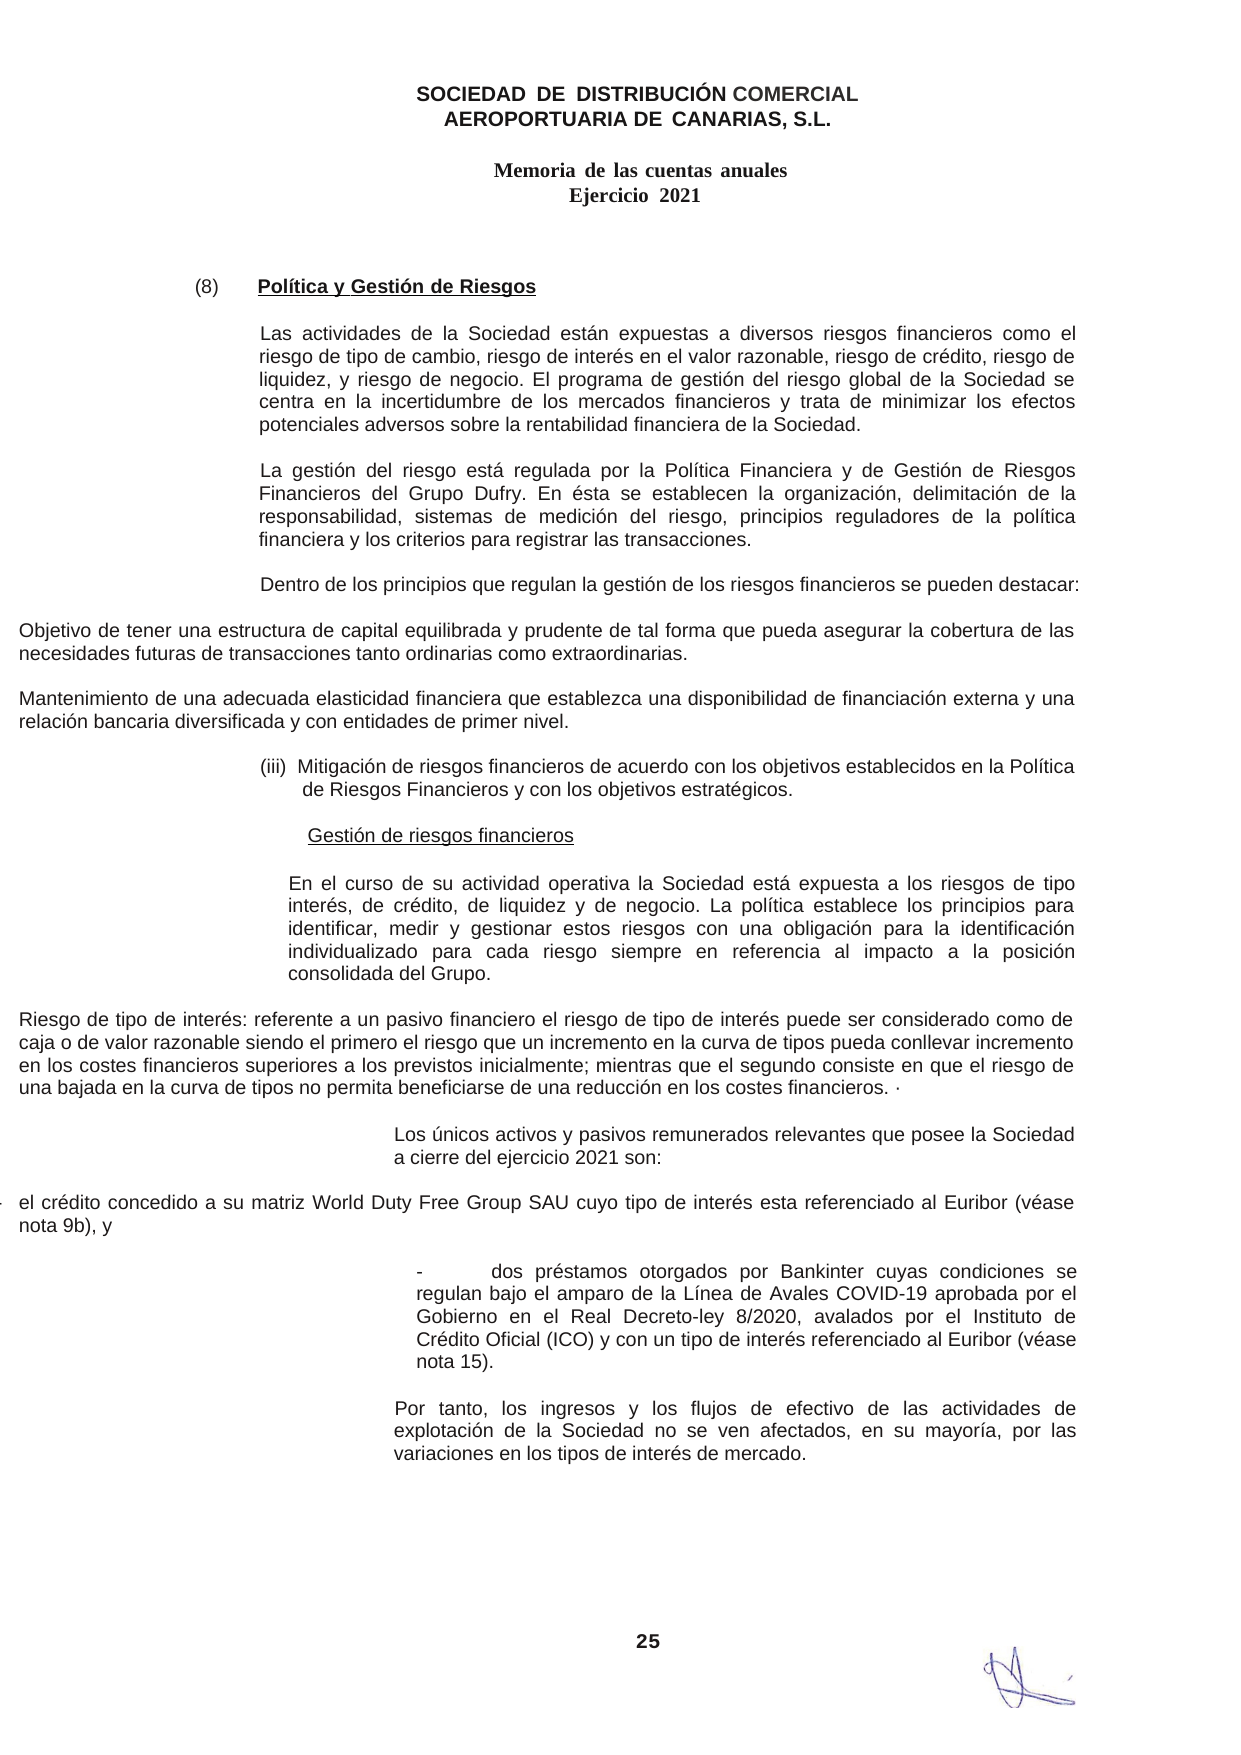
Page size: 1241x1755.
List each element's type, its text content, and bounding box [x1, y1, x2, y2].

text En el curso de su actividad operativa la Sociedad está expuesta a los riesgos de tipo interés, de crédito, de liquidez y de negocio. La política establece los principios para identificar, medir y gestionar estos riesgos con una obligación para la identificación individualizado para cada riesgo siempre en referencia al impacto a la posición consolidada del Grupo. [288, 871, 1076, 985]
list Mantenimiento de una adecuada elasticidad financiera que establezca una disponibilidad de financiación externa y una relación bancaria diversificada y con entidades de primer nivel. [0, 687, 1077, 732]
subtitle SOCIEDAD DE DISTRIBUCIÓN COMERCIAL AEROPORTUARIA DE CANARIAS, S.L. [373, 82, 902, 131]
text Gestión de riesgos financieros [307, 824, 1088, 847]
text Los únicos activos y pasivos remunerados relevantes que posee la Sociedad a cierre del ejercicio 2021 son: [393, 1123, 1076, 1168]
text Las actividades de la Sociedad están expuestas a diversos riesgos financieros como el riesgo de tipo de cambio, riesgo de interés en el valor razonable, riesgo de crédito, riesgo de liquidez, y riesgo de negocio. El programa de gestión del riesgo global de la Sociedad se centra en la incertidumbre de los mercados financieros y trata de minimizar los efectos potenciales adversos sobre la rentabilidad financiera de la Sociedad. [259, 322, 1077, 436]
text (iii) Mitigación de riesgos financieros de acuerdo con los objetivos establecidos en la Política de Riesgos Financieros y con los objetivos estratégicos. [29, 756, 1077, 801]
list el crédito concedido a su matriz World Duty Free Group SAU cuyo tipo de interés esta referenciado al Euribor (véase nota 9b), y [0, 1191, 1077, 1236]
list Política y Gestión de Riesgos [194, 275, 1088, 298]
subtitle Memoria de las cuentas anuales Ejercicio 2021 [493, 158, 844, 207]
list Objetivo de tener una estructura de capital equilibrada y prudente de tal forma que pueda asegurar la cobertura de las necesidades futuras de transacciones tanto ordinarias como extraordinarias. [0, 619, 1076, 664]
text La gestión del riesgo está regulada por la Política Financiera y de Gestión de Riesgos Financieros del Grupo Dufry. En ésta se establecen la organización, delimitación de la responsabilidad, sistemas de medición del riesgo, principios reguladores de la política financiera y los criterios para registrar las transacciones. [258, 459, 1077, 550]
list dos préstamos otorgados por Bankinter cuyas condiciones se regulan bajo el amparo de la Línea de Avales COVID-19 aprobada por el Gobierno en el Real Decreto-ley 8/2020, avalados por el Instituto de Crédito Oficial (ICO) y con un tipo de interés referenciado al Euribor (véase nota 15). [416, 1259, 1078, 1373]
text Por tanto, los ingresos y los flujos de efectivo de las actividades de explotación de la Sociedad no se ven afectados, en su mayoría, por las variaciones en los tipos de interés de mercado. [393, 1397, 1077, 1465]
text Dentro de los principios que regulan la gestión de los riesgos financieros se pueden destacar: [260, 573, 1088, 596]
list Riesgo de tipo de interés: referente a un pasivo financiero el riesgo de tipo de interés puede ser considerado como de caja o de valor razonable siendo el primero el riesgo que un incremento en la curva de tipos pueda conllevar incremento en los costes financieros superiores a los previstos inicialmente; mientras que el segundo consiste en que el riesgo de una bajada en la curva de tipos no permita beneficiarse de una reducción en los costes financieros. · [0, 1008, 1077, 1099]
